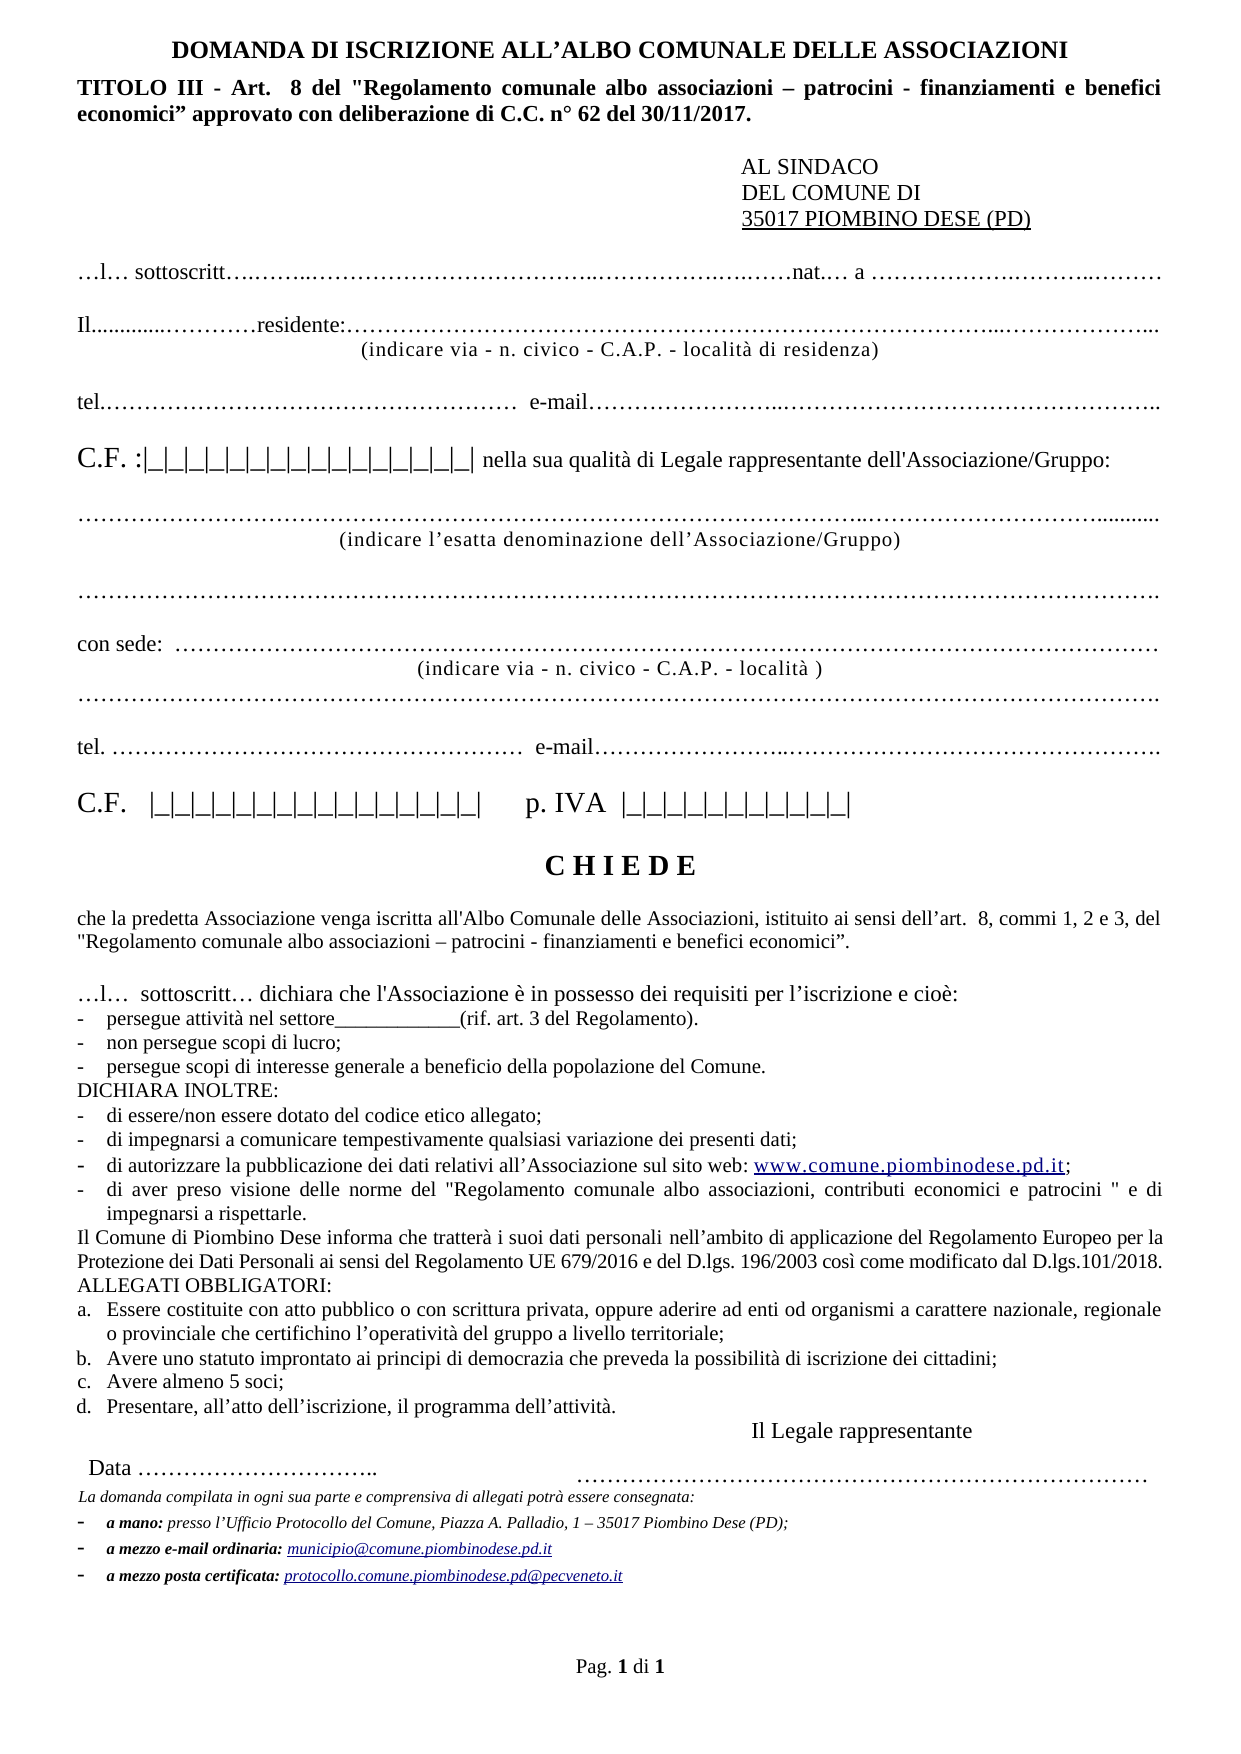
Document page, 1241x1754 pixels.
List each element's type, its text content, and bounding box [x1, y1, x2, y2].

text ALLEGATI OBBLIGATORI: [77, 1273, 1163, 1297]
list di impegnarsi a comunicare tempestivamente qualsiasi variazione dei presenti dati; [77, 1127, 1163, 1151]
list Avere uno statuto improntato ai principi di democrazia che preveda la possibilità di iscrizione dei cittadini; [92, 1345, 1163, 1369]
text Il Comune di Piombino Dese informa che tratterà i suoi dati personali nell’ambito di applicazione del Regolamento Europeo per la Protezione dei Dati Personali ai sensi del Regolamento UE 679/2016 e del D.lgs. 196/2003 così come modificato dal D.lgs.101/2018. [77, 1225, 1163, 1273]
text …l… sottoscritt….……..………………………………..…………….….……nat.… a ……………….………..……… [77, 258, 1163, 284]
text AL SINDACO [77, 153, 1163, 179]
list a mano: presso l’Ufficio Protocollo del Comune, Piazza A. Palladio, 1 – 35017 Piombino Dese (PD); [77, 1507, 1155, 1533]
list Presentare, all’atto dell’iscrizione, il programma dell’attività. [92, 1393, 1163, 1418]
text La domanda compilata in ogni sua parte e comprensiva di allegati potrà essere consegnata: [78, 1487, 1163, 1506]
list di autorizzare la pubblicazione dei dati relativi all’Associazione sul sito web: www.comune.piombinodese.pd.it; [77, 1151, 1163, 1177]
list persegue attività nel settore____________(rif. art. 3 del Regolamento). [77, 1006, 1163, 1030]
text tel. ……………………………………………… e-mail……………………..…………………………………………. [77, 733, 1163, 759]
text C.F. :|_|_|_|_|_|_|_|_|_|_|_|_|_|_|_|_| nella sua qualità di Legale rappresentante dell'Associazione/Gruppo: [77, 440, 1163, 474]
text DEL COMUNE DI [741, 179, 1163, 206]
text tel.……………………………………………… e-mail……………………..………………………………………….. [77, 388, 1163, 414]
table_header Data ………………………….. [77, 1418, 546, 1487]
list Avere almeno 5 soci; [92, 1369, 1163, 1393]
text DOMANDA DI ISCRIZIONE ALL’ALBO COMUNALE DELLE ASSOCIAZIONI [77, 35, 1163, 64]
text Il.............…………residente:…………………………………………………………………………...………………... [77, 311, 1163, 337]
subtitle che la predetta Associazione venga iscritta all'Albo Comunale delle Associazioni, istituito ai sensi dell’art. 8, commi 1, 2 e 3, del "Regolamento comunale albo associazioni – patrocini - finanziamenti e benefici economici”. [77, 905, 1163, 953]
text (indicare via - n. civico - C.A.P. - località di residenza) [77, 337, 1163, 361]
text 35017 PIOMBINO DESE (PD) [741, 206, 1163, 232]
text (indicare l’esatta denominazione dell’Associazione/Gruppo) [77, 527, 1163, 551]
text C.F. |_|_|_|_|_|_|_|_|_|_|_|_|_|_|_|_| p. IVA |_|_|_|_|_|_|_|_|_|_|_| [77, 786, 1163, 819]
text C H I E D E [77, 848, 1163, 881]
text ……………………………………………………………………………………………………………………………. [77, 680, 1163, 707]
list Essere costituite con atto pubblico o con scrittura privata, oppure aderire ad enti od organismi a carattere nazionale, regionale o provinciale che certifichino l’operatività del gruppo a livello territoriale; [92, 1297, 1163, 1345]
list non persegue scopi di lucro; [77, 1030, 1163, 1054]
text …………………………………………………………………………………………..…………………………........... [77, 500, 1163, 527]
table_header Il Legale rappresentante ………………………………………………………………… [546, 1418, 1178, 1487]
list a mezzo posta certificata: protocollo.comune.piombinodese.pd@pecveneto.it [77, 1560, 1163, 1586]
text con sede: ………………………………………………………………………………………………………………… [77, 630, 1163, 656]
text ……………………………………………………………………………………………………………………………. [77, 577, 1163, 603]
list a mezzo e-mail ordinaria: municipio@comune.piombinodese.pd.it [77, 1533, 1029, 1559]
text …l… sottoscritt… dichiara che l'Associazione è in possesso dei requisiti per l’iscrizione e cioè: [77, 980, 1163, 1006]
list di essere/non essere dotato del codice etico allegato; [77, 1102, 1163, 1127]
subtitle TITOLO III - Art. 8 del "Regolamento comunale albo associazioni – patrocini - finanziamenti e benefici economici” approvato con deliberazione di C.C. n° 62 del 30/11/2017. [77, 74, 1163, 126]
list di aver preso visione delle norme del "Regolamento comunale albo associazioni, contributi economici e patrocini " e di impegnarsi a rispettarle. [77, 1177, 1165, 1225]
text DICHIARA INOLTRE: [77, 1078, 1163, 1102]
text (indicare via - n. civico - C.A.P. - località ) [77, 656, 1163, 680]
list persegue scopi di interesse generale a beneficio della popolazione del Comune. [77, 1054, 1163, 1078]
